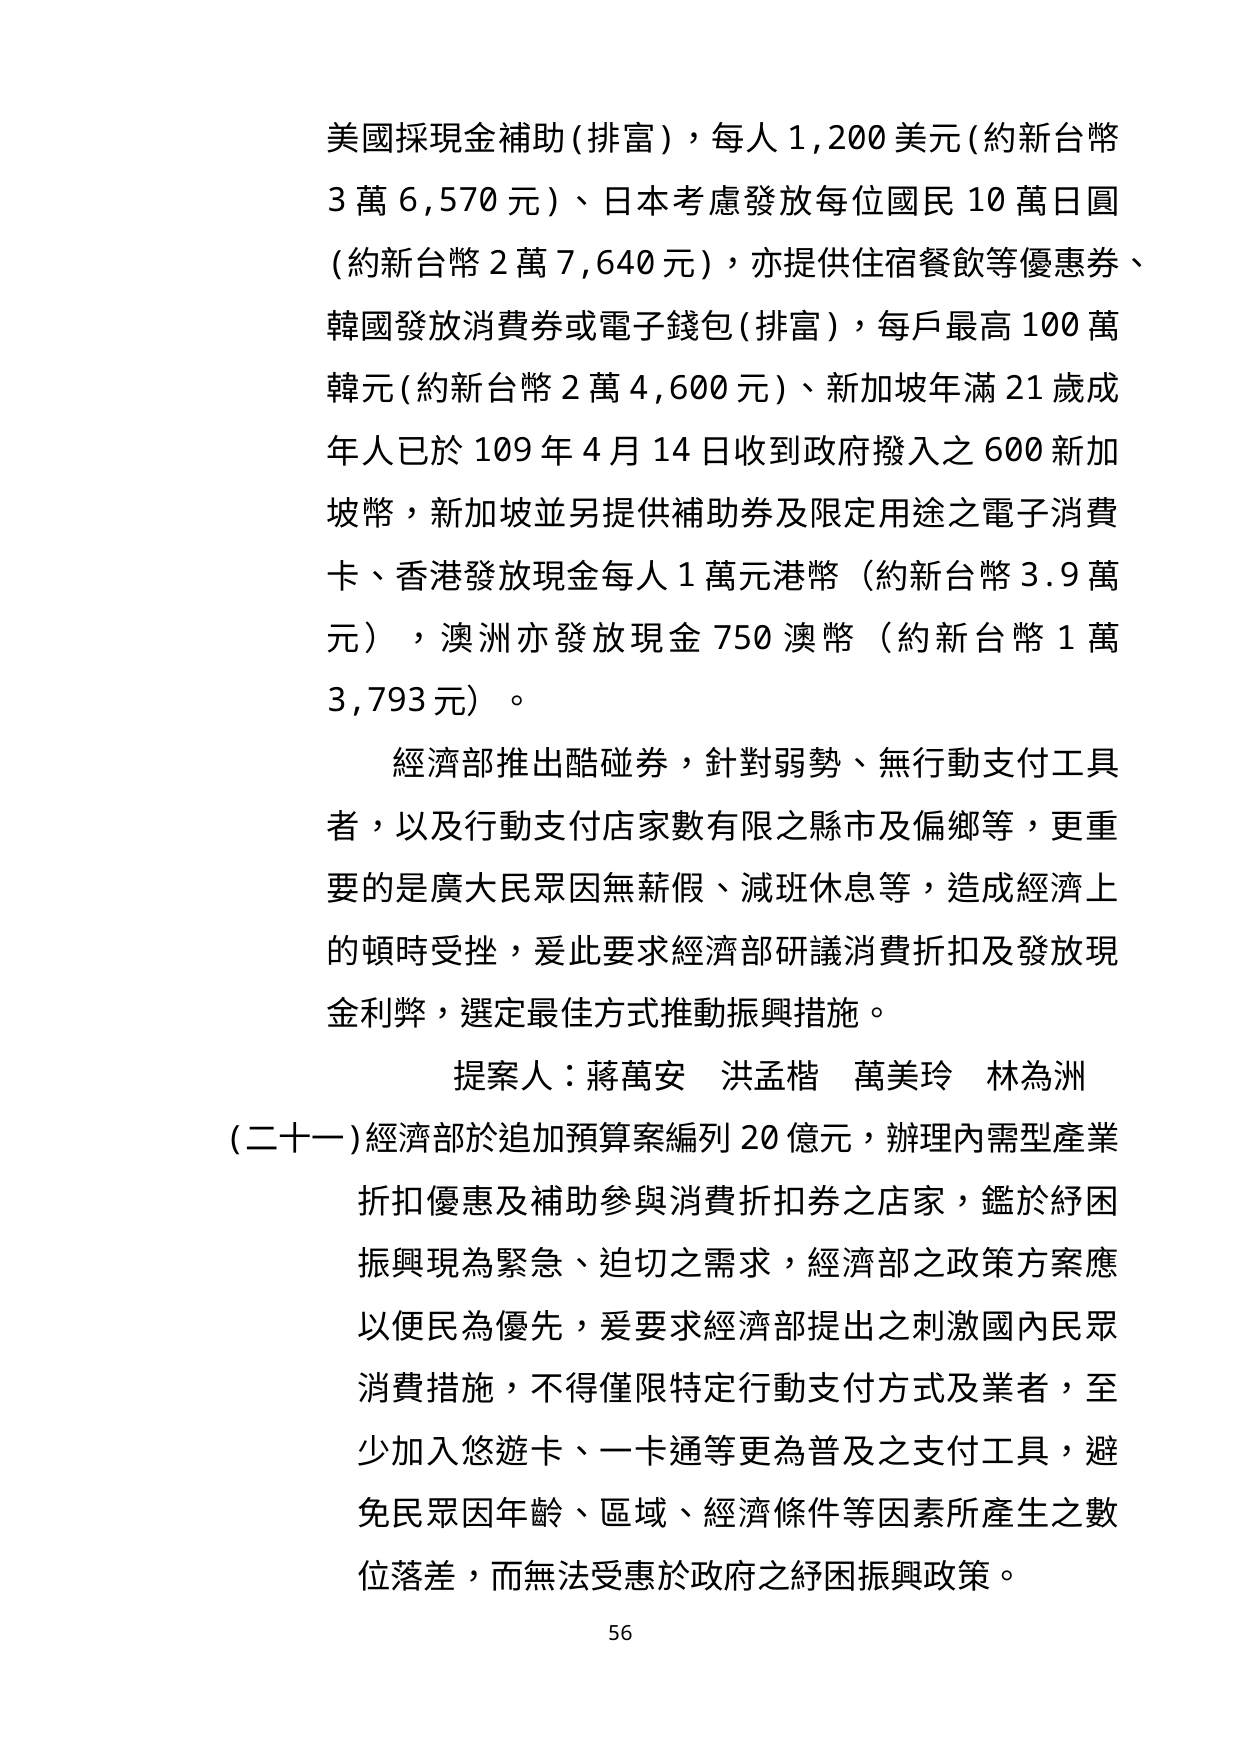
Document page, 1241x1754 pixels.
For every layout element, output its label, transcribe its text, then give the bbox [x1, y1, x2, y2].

text (二十一)經濟部於追加預算案編列20億元，辦理內需型產業折扣優惠及補助參與消費折扣券之店家，鑑於紓困振興現為緊急、迫切之需求，經濟部之政策方案應以便民為優先，爰要求經濟部提出之刺激國內民眾消費措施，不得僅限特定行動支付方式及業者，至少加入悠遊卡、一卡通等更為普及之支付工具，避免民眾因年齡、區域、經濟條件等因素所產生之數位落差，而無法受惠於政府之紓困振興政策。 [225, 1094, 1120, 1594]
text 經濟部推出酷碰券，針對弱勢、無行動支付工具者，以及行動支付店家數有限之縣市及偏鄉等，更重要的是廣大民眾因無薪假、減班休息等，造成經濟上的頓時受挫，爰此要求經濟部研議消費折扣及發放現金利弊，選定最佳方式推動振興措施。 [327, 719, 1120, 1032]
text 觀察美國、日本、韓國、新加坡、香港及澳洲，為因應新冠肺炎疫情(COVID-19)於振興紓困方案採取直接發放現金或消費券予個人或家庭等作法。其中美國採現金補助(排富)，每人1,200美元(約新台幣3萬6,570元)、日本考慮發放每位國民10萬日圓(約新台幣2萬7,640元)，亦提供住宿餐飲等優惠券、韓國發放消費券或電子錢包(排富)，每戶最高100萬韓元(約新台幣2萬4,600元)、新加坡年滿21歲成年人已於109年4月14日收到政府撥入之600新加坡幣，新加坡並另提供補助券及限定用途之電子消費卡、香港發放現金每人1萬元港幣（約新台幣3.9萬元），澳洲亦發放現金750澳幣（約新台幣1萬3,793元）。 [327, 94, 1120, 719]
text 提案人：蔣萬安 洪孟楷 萬美玲 林為洲 [120, 1032, 1120, 1094]
